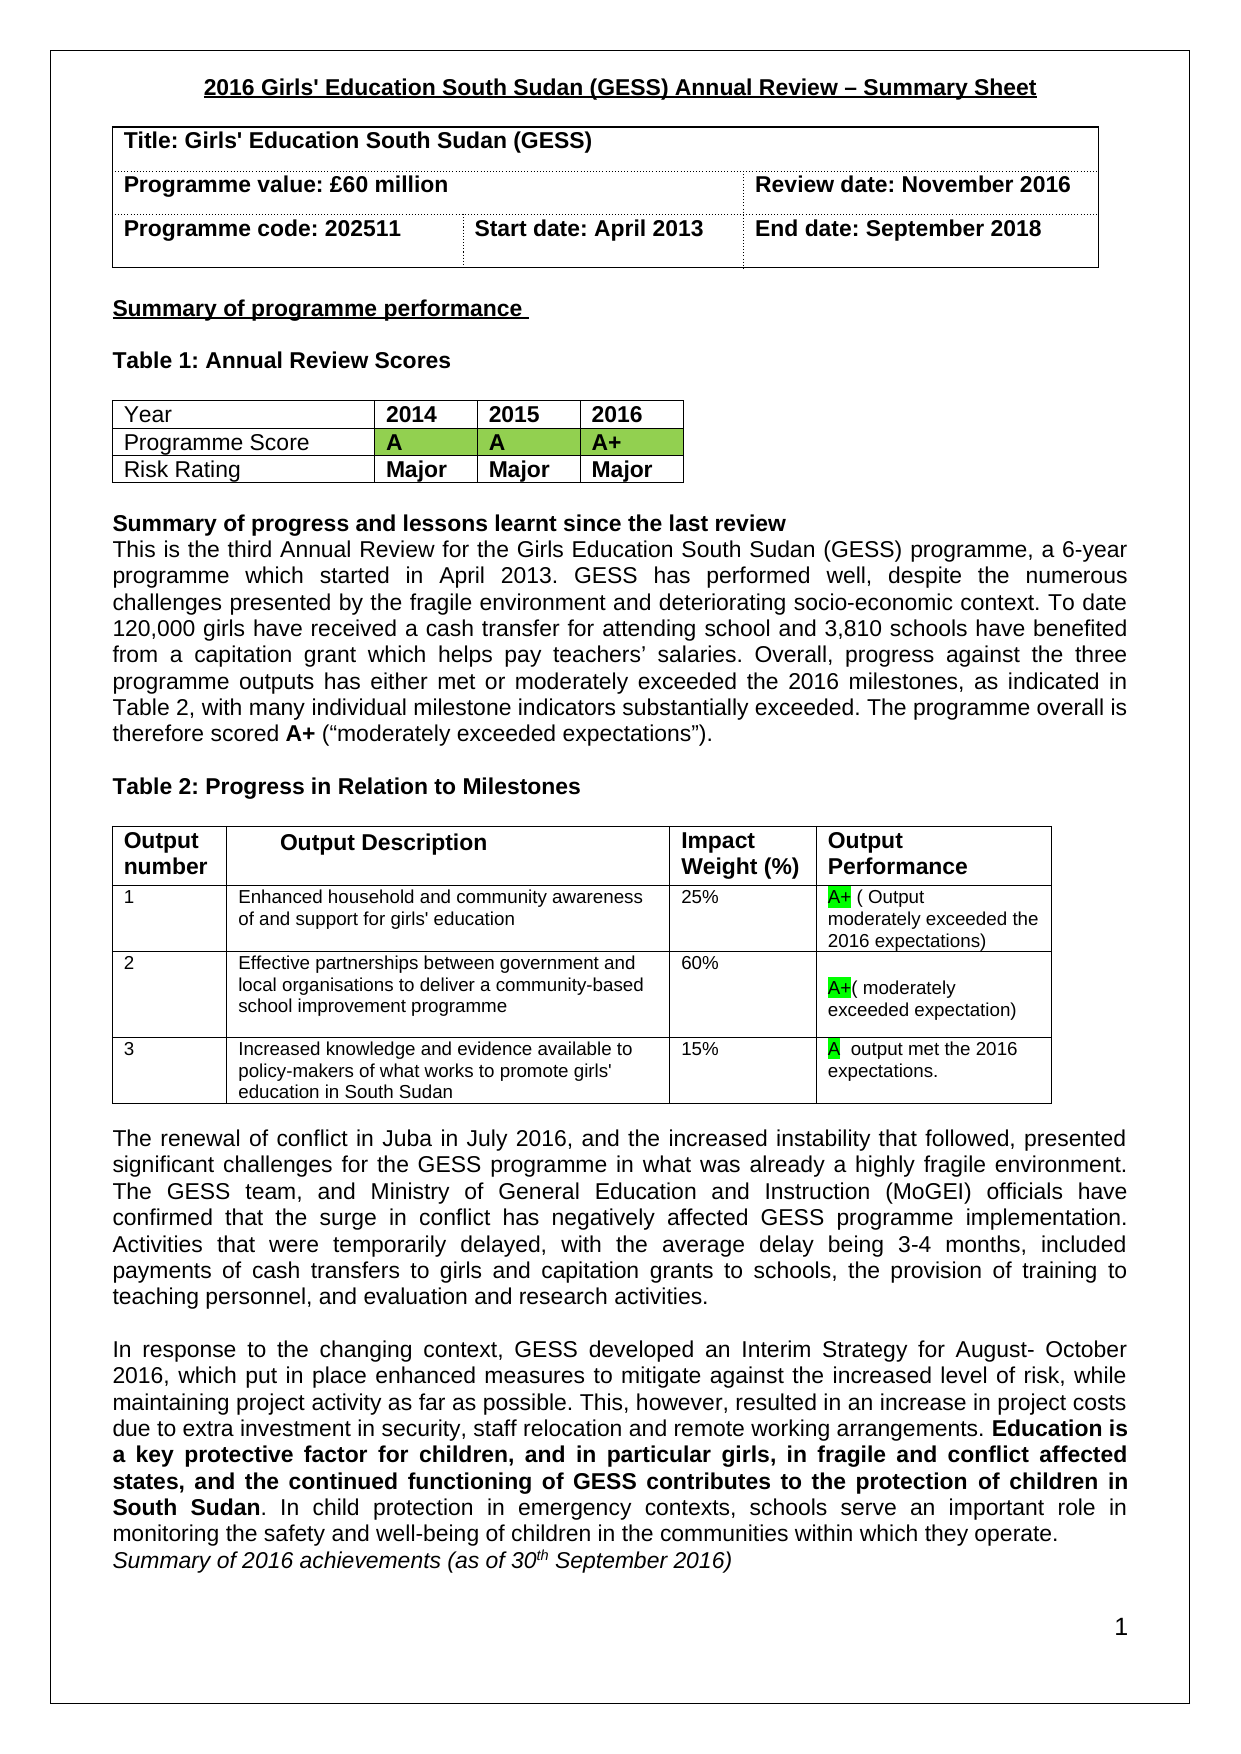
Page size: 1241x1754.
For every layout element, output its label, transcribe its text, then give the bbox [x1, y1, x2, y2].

table_header 2016 [581, 401, 683, 427]
table_header 2014 [375, 401, 477, 427]
table_cell Enhanced household and community awareness of and support for girls' education [227, 886, 669, 951]
text Table 2: Progress in Relation to Milestones [112, 773, 1128, 799]
text Summary of 2016 achievements (as of 30th September 2016) [112, 1547, 1128, 1573]
table_cell Start date: April 2013 [463, 214, 744, 267]
table_header Impact Weight (%) [670, 827, 816, 885]
table_header Output Performance [817, 827, 1051, 885]
table_cell A [375, 429, 477, 455]
text This is the third Annual Review for the Girls Education South Sudan (GESS) programme, a 6-year programme which started in April 2013. GESS has performed well, despite the numerous challenges presented by the fragile environment and deteriorating socio-economic context. To date 120,000 girls have received a cash transfer for attending school and 3,810 schools have benefited from a capitation grant which helps pay teachers’ salaries. Overall, progress against the three programme outputs has either met or moderately exceeded the 2016 milestones, as indicated in Table 2, with many individual milestone indicators substantially exceeded. The programme overall is therefore scored A+ (“moderately exceeded expectations”). [112, 536, 1128, 747]
table_cell Major [478, 456, 580, 482]
table_header Output Description [227, 827, 669, 885]
table_cell A+ ( Output moderately exceeded the 2016 expectations) [817, 886, 1051, 951]
table_cell 3 [113, 1038, 226, 1102]
table_header 2015 [478, 401, 580, 427]
table_cell A [478, 429, 580, 455]
table_cell Major [581, 456, 683, 482]
table_cell Effective partnerships between government and local organisations to deliver a community-based school improvement programme [227, 952, 669, 1037]
table_cell A+ [581, 429, 683, 455]
table_cell 15% [670, 1038, 816, 1102]
table_cell Programme value: £60 million [113, 171, 744, 214]
text Table 1: Annual Review Scores [112, 347, 1128, 374]
text Summary of programme performance [112, 294, 1128, 321]
table_header Title: Girls' Education South Sudan (GESS) [113, 128, 1098, 171]
table_cell A output met the 2016 expectations. [817, 1038, 1051, 1102]
table_cell 2 [113, 952, 226, 1037]
table_cell 60% [670, 952, 816, 1037]
table_cell End date: September 2018 [744, 214, 1098, 267]
table_cell Major [375, 456, 477, 482]
text The renewal of conflict in Juba in July 2016, and the increased instability that followed, presented significant challenges for the GESS programme in what was already a highly fragile environment. The GESS team, and Ministry of General Education and Instruction (MoGEI) officials have confirmed that the surge in conflict has negatively affected GESS programme implementation. Activities that were temporarily delayed, with the average delay being 3-4 months, included payments of cash transfers to girls and capitation grants to schools, the provision of training to teaching personnel, and evaluation and research activities. [112, 1125, 1128, 1309]
table_cell 25% [670, 886, 816, 951]
text 2016 Girls' Education South Sudan (GESS) Annual Review – Summary Sheet [112, 74, 1128, 100]
text In response to the changing context, GESS developed an Interim Strategy for August- October 2016, which put in place enhanced measures to mitigate against the increased level of risk, while maintaining project activity as far as possible. This, however, resulted in an increase in project costs due to extra investment in security, staff relocation and remote working arrangements. Education is a key protective factor for children, and in particular girls, in fragile and conflict affected states, and the continued functioning of GESS contributes to the protection of children in South Sudan. In child protection in emergency contexts, schools serve an important role in monitoring the safety and well-being of children in the communities within which they operate. [112, 1336, 1128, 1547]
table_cell A+( moderately exceeded expectation) [817, 952, 1051, 1037]
table_cell Programme code: 202511 [113, 214, 463, 267]
table_cell Increased knowledge and evidence available to policy-makers of what works to promote girls' education in South Sudan [227, 1038, 669, 1102]
table_header Year [113, 401, 374, 427]
text Summary of progress and lessons learnt since the last review [112, 509, 1128, 536]
table_cell Review date: November 2016 [744, 171, 1098, 214]
table_cell 1 [113, 886, 226, 951]
table_cell Programme Score [113, 429, 374, 455]
table_cell Risk Rating [113, 456, 374, 482]
table_header Output number [113, 827, 226, 885]
